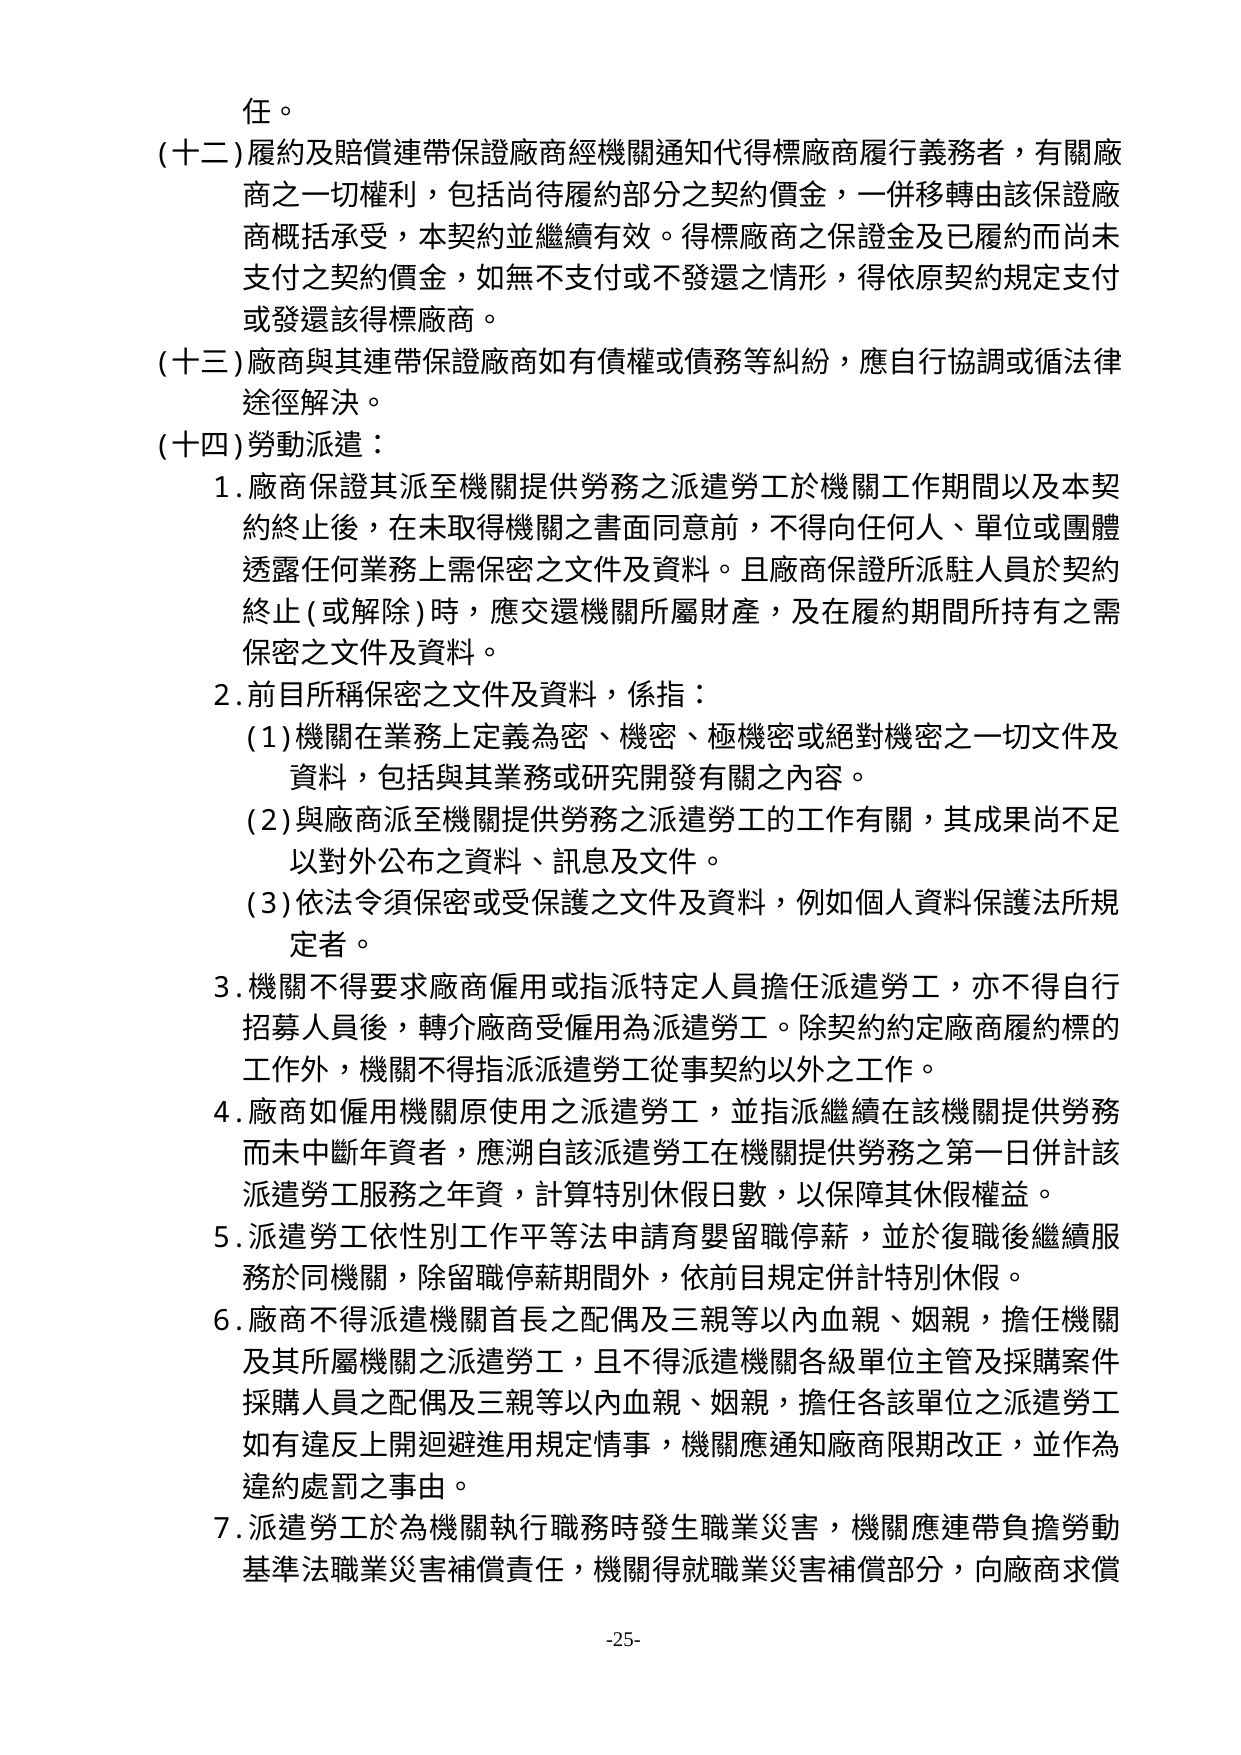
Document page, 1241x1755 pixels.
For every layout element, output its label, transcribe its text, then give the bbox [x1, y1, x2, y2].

text (十二)履約及賠償連帶保證廠商經機關通知代得標廠商履行義務者，有關廠商之一切權利，包括尚待履約部分之契約價金，一併移轉由該保證廠商概括承受，本契約並繼續有效。得標廠商之保證金及已履約而尚未支付之契約價金，如無不支付或不發還之情形，得依原契約規定支付或發還該得標廠商。 [154, 130, 1122, 339]
text 2.前目所稱保密之文件及資料，係指： [213, 672, 1122, 714]
text 6.廠商不得派遣機關首長之配偶及三親等以內血親、姻親，擔任機關及其所屬機關之派遣勞工，且不得派遣機關各級單位主管及採購案件採購人員之配偶及三親等以內血親、姻親，擔任各該單位之派遣勞工。如有違反上開迴避進用規定情事，機關應通知廠商限期改正，並作為違約處罰之事由。 [213, 1297, 1122, 1505]
text 4.廠商如僱用機關原使用之派遣勞工，並指派繼續在該機關提供勞務而未中斷年資者，應溯自該派遣勞工在機關提供勞務之第一日併計該派遣勞工服務之年資，計算特別休假日數，以保障其休假權益。 [213, 1089, 1122, 1214]
text 任。 [154, 89, 1122, 130]
text (1)機關在業務上定義為密、機密、極機密或絕對機密之一切文件及資料，包括與其業務或研究開發有關之內容。 [242, 714, 1122, 797]
text 3.機關不得要求廠商僱用或指派特定人員擔任派遣勞工，亦不得自行招募人員後，轉介廠商受僱用為派遣勞工。除契約約定廠商履約標的工作外，機關不得指派派遣勞工從事契約以外之工作。 [213, 964, 1122, 1089]
text 1.廠商保證其派至機關提供勞務之派遣勞工於機關工作期間以及本契約終止後，在未取得機關之書面同意前，不得向任何人、單位或團體透露任何業務上需保密之文件及資料。且廠商保證所派駐人員於契約終止(或解除)時，應交還機關所屬財產，及在履約期間所持有之需保密之文件及資料。 [213, 464, 1122, 672]
text 7.派遣勞工於為機關執行職務時發生職業災害，機關應連帶負擔勞動基準法職業災害補償責任，機關得就職業災害補償部分，向廠商求償。但如同一事故，依勞工保險條例或其他法令規定，已由廠商支付費用補償者，機關得主張抵充。 [213, 1505, 1122, 1589]
text 5.派遣勞工依性別工作平等法申請育嬰留職停薪，並於復職後繼續服務於同機關，除留職停薪期間外，依前目規定併計特別休假。 [213, 1214, 1122, 1297]
text (2)與廠商派至機關提供勞務之派遣勞工的工作有關，其成果尚不足以對外公布之資料、訊息及文件。 [242, 797, 1122, 880]
text (十三)廠商與其連帶保證廠商如有債權或債務等糾紛，應自行協調或循法律途徑解決。 [154, 339, 1122, 422]
text (十四)勞動派遣： [154, 422, 1122, 464]
text (3)依法令須保密或受保護之文件及資料，例如個人資料保護法所規定者。 [242, 880, 1122, 964]
